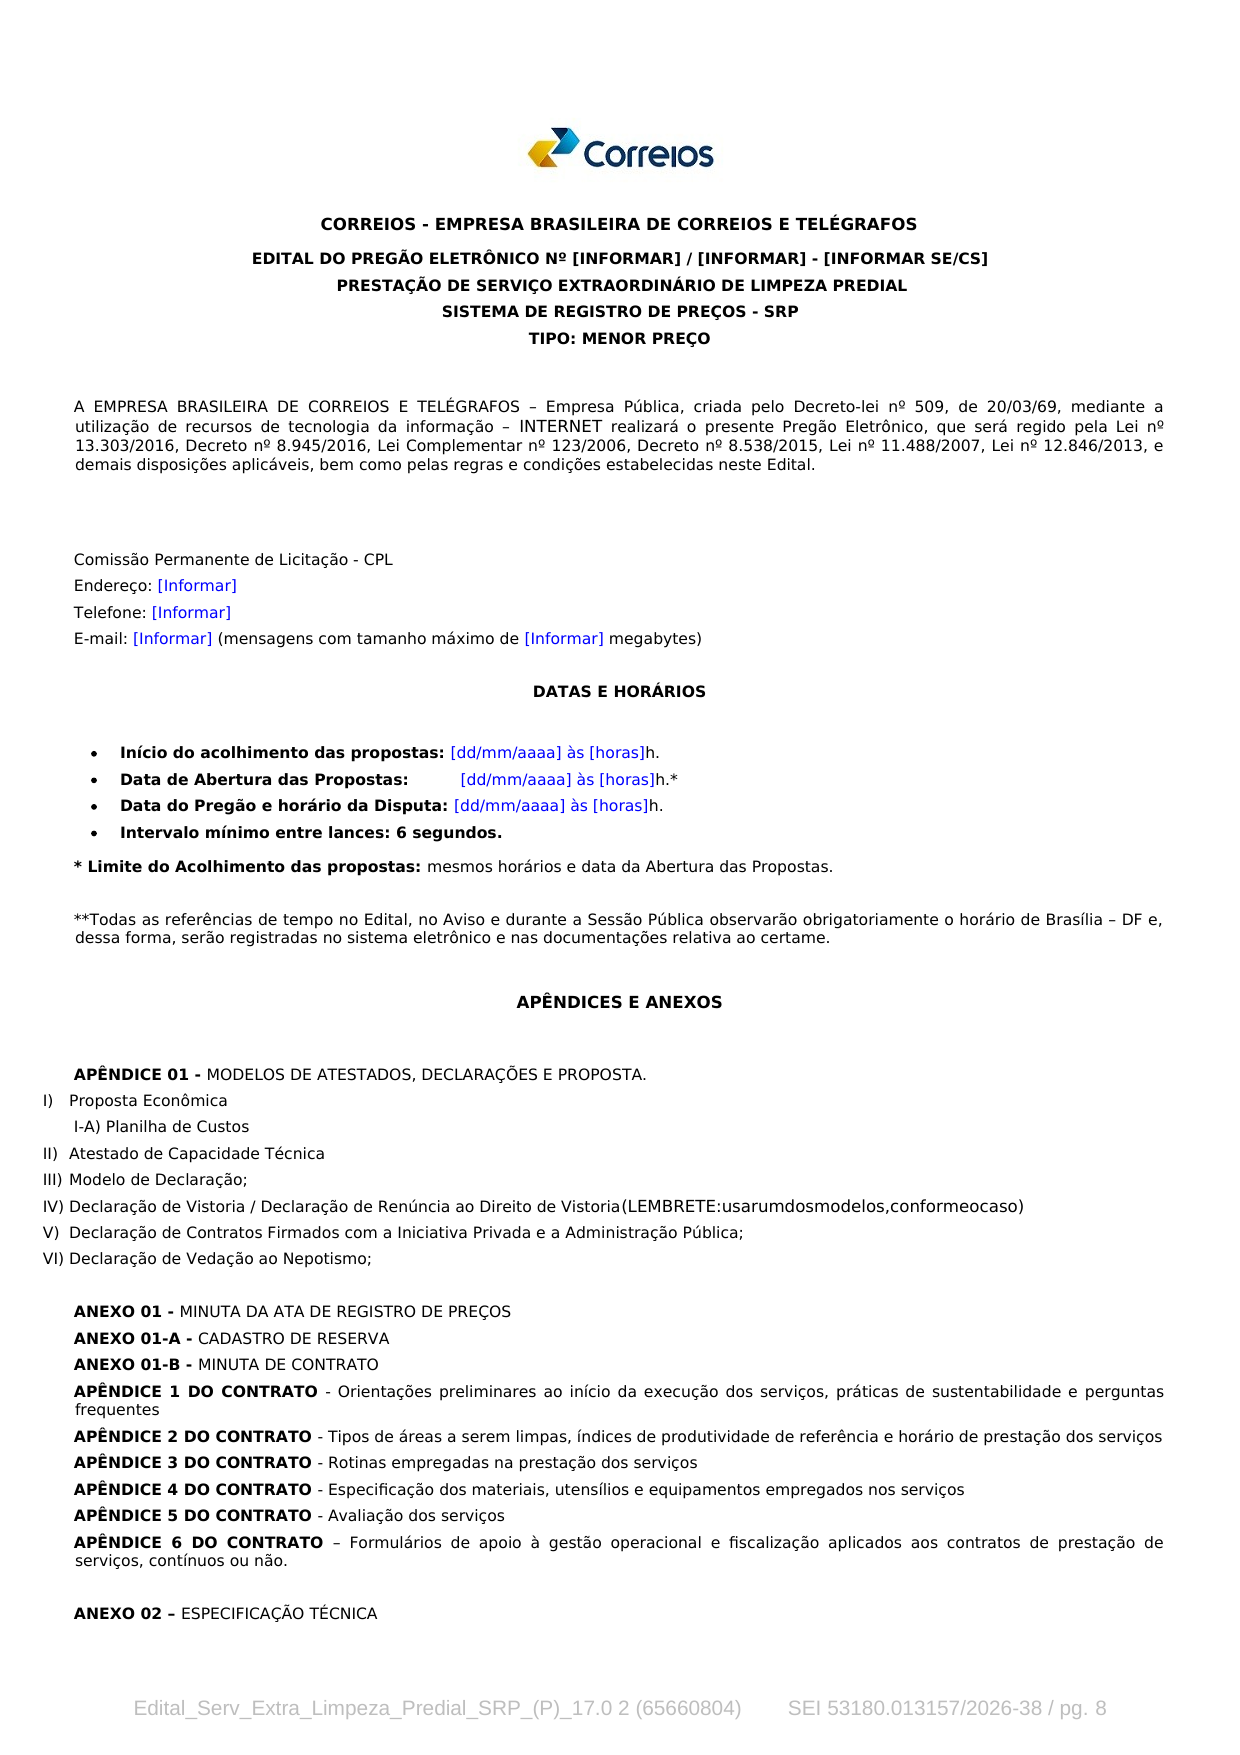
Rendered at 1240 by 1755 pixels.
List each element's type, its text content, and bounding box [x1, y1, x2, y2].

text APÊNDICE 2 DO CONTRATO - Tipos de áreas a serem limpas, índices de produtividade de referência e horário de prestação dos serviços [74, 1428, 1165, 1446]
text Início do acolhimento das propostas: [dd/mm/aaaa] às [horas]h. Data de Abertura das Propostas: [dd/mm/aaaa] às [horas]h.* Data do Pregão e horário da Disputa: [dd/mm/aaaa] às [horas]h. Intervalo mínimo entre lances: 6 segundos. [92, 744, 695, 842]
text EDITAL DO PREGÃO ELETRÔNICO Nº [INFORMAR] / [INFORMAR] - [INFORMAR SE/CS] [69, 250, 1171, 268]
text APÊNDICE 5 DO CONTRATO - Avaliação dos serviços [74, 1507, 1165, 1525]
text ANEXO 01-A - CADASTRO DE RESERVA [74, 1329, 1165, 1348]
text DATAS E HORÁRIOS [69, 683, 1170, 701]
text ANEXO 01 - MINUTA DA ATA DE REGISTRO DE PREÇOS [74, 1303, 1165, 1321]
text SISTEMA DE REGISTRO DE PREÇOS - SRP [69, 303, 1171, 321]
list Atestado de Capacidade Técnica [43, 1144, 1165, 1163]
text APÊNDICE 6 DO CONTRATO – Formulários de apoio à gestão operacional e fiscalização aplicados aos contratos de prestação de serviços, contínuos ou não. [74, 1533, 1165, 1571]
list Declaração de Contratos Firmados com a Iniciativa Privada e a Administração Pública; [43, 1224, 1165, 1242]
subtitle CORREIOS - EMPRESA BRASILEIRA DE CORREIOS E TELÉGRAFOS [69, 215, 1169, 234]
text Endereço: [Informar] [74, 577, 1188, 596]
text APÊNDICE 01 - MODELOS DE ATESTADOS, DECLARAÇÕES E PROPOSTA. [74, 1065, 1165, 1084]
text A EMPRESA BRASILEIRA DE CORREIOS E TELÉGRAFOS – Empresa Pública, criada pelo Decreto-lei nº 509, de 20/03/69, mediante a utilização de recursos de tecnologia da informação – INTERNET realizará o presente Pregão Eletrônico, que será regido pela Lei nº 13.303/2016, Decreto nº 8.945/2016, Lei Complementar nº 123/2006, Decreto nº 8.538/2015, Lei nº 11.488/2007, Lei nº 12.846/2013, e demais disposições aplicáveis, bem como pelas regras e condições estabelecidas neste Edital. [74, 398, 1165, 474]
text APÊNDICE 4 DO CONTRATO - Especificação dos materiais, utensílios e equipamentos empregados nos serviços [74, 1481, 1165, 1499]
text Comissão Permanente de Licitação - CPL [74, 551, 1165, 569]
text PRESTAÇÃO DE SERVIÇO EXTRAORDINÁRIO DE LIMPEZA PREDIAL [69, 277, 1175, 295]
list Modelo de Declaração; [43, 1171, 1165, 1189]
text ANEXO 02 – ESPECIFICAÇÃO TÉCNICA [74, 1605, 1165, 1623]
list Proposta Econômica [43, 1092, 1165, 1110]
text APÊNDICE 1 DO CONTRATO - Orientações preliminares ao início da execução dos serviços, práticas de sustentabilidade e perguntas frequentes [74, 1382, 1165, 1419]
text I-A) Planilha de Custos [74, 1118, 1165, 1136]
list Declaração de Vistoria / Declaração de Renúncia ao Direito de Vistoria(LEMBRETE:usarumdosmodelos,conformeocaso) [43, 1197, 1165, 1217]
list Declaração de Vedação ao Nepotismo; [43, 1250, 1165, 1268]
text APÊNDICE 3 DO CONTRATO - Rotinas empregadas na prestação dos serviços [74, 1454, 1165, 1472]
text E-mail: [Informar] (mensagens com tamanho máximo de [Informar] megabytes) [74, 630, 1165, 648]
subtitle APÊNDICES E ANEXOS [69, 993, 1170, 1012]
text * Limite do Acolhimento das propostas: mesmos horários e data da Abertura das Propostas. [74, 858, 1165, 876]
text **Todas as referências de tempo no Edital, no Aviso e durante a Sessão Pública observarão obrigatoriamente o horário de Brasília – DF e, dessa forma, serão registradas no sistema eletrônico e nas documentações relativa ao certame. [74, 911, 1165, 948]
text TIPO: MENOR PREÇO [69, 330, 1170, 348]
text Telefone: [Informar] [74, 604, 1188, 622]
text ANEXO 01-B - MINUTA DE CONTRATO [74, 1356, 1165, 1374]
